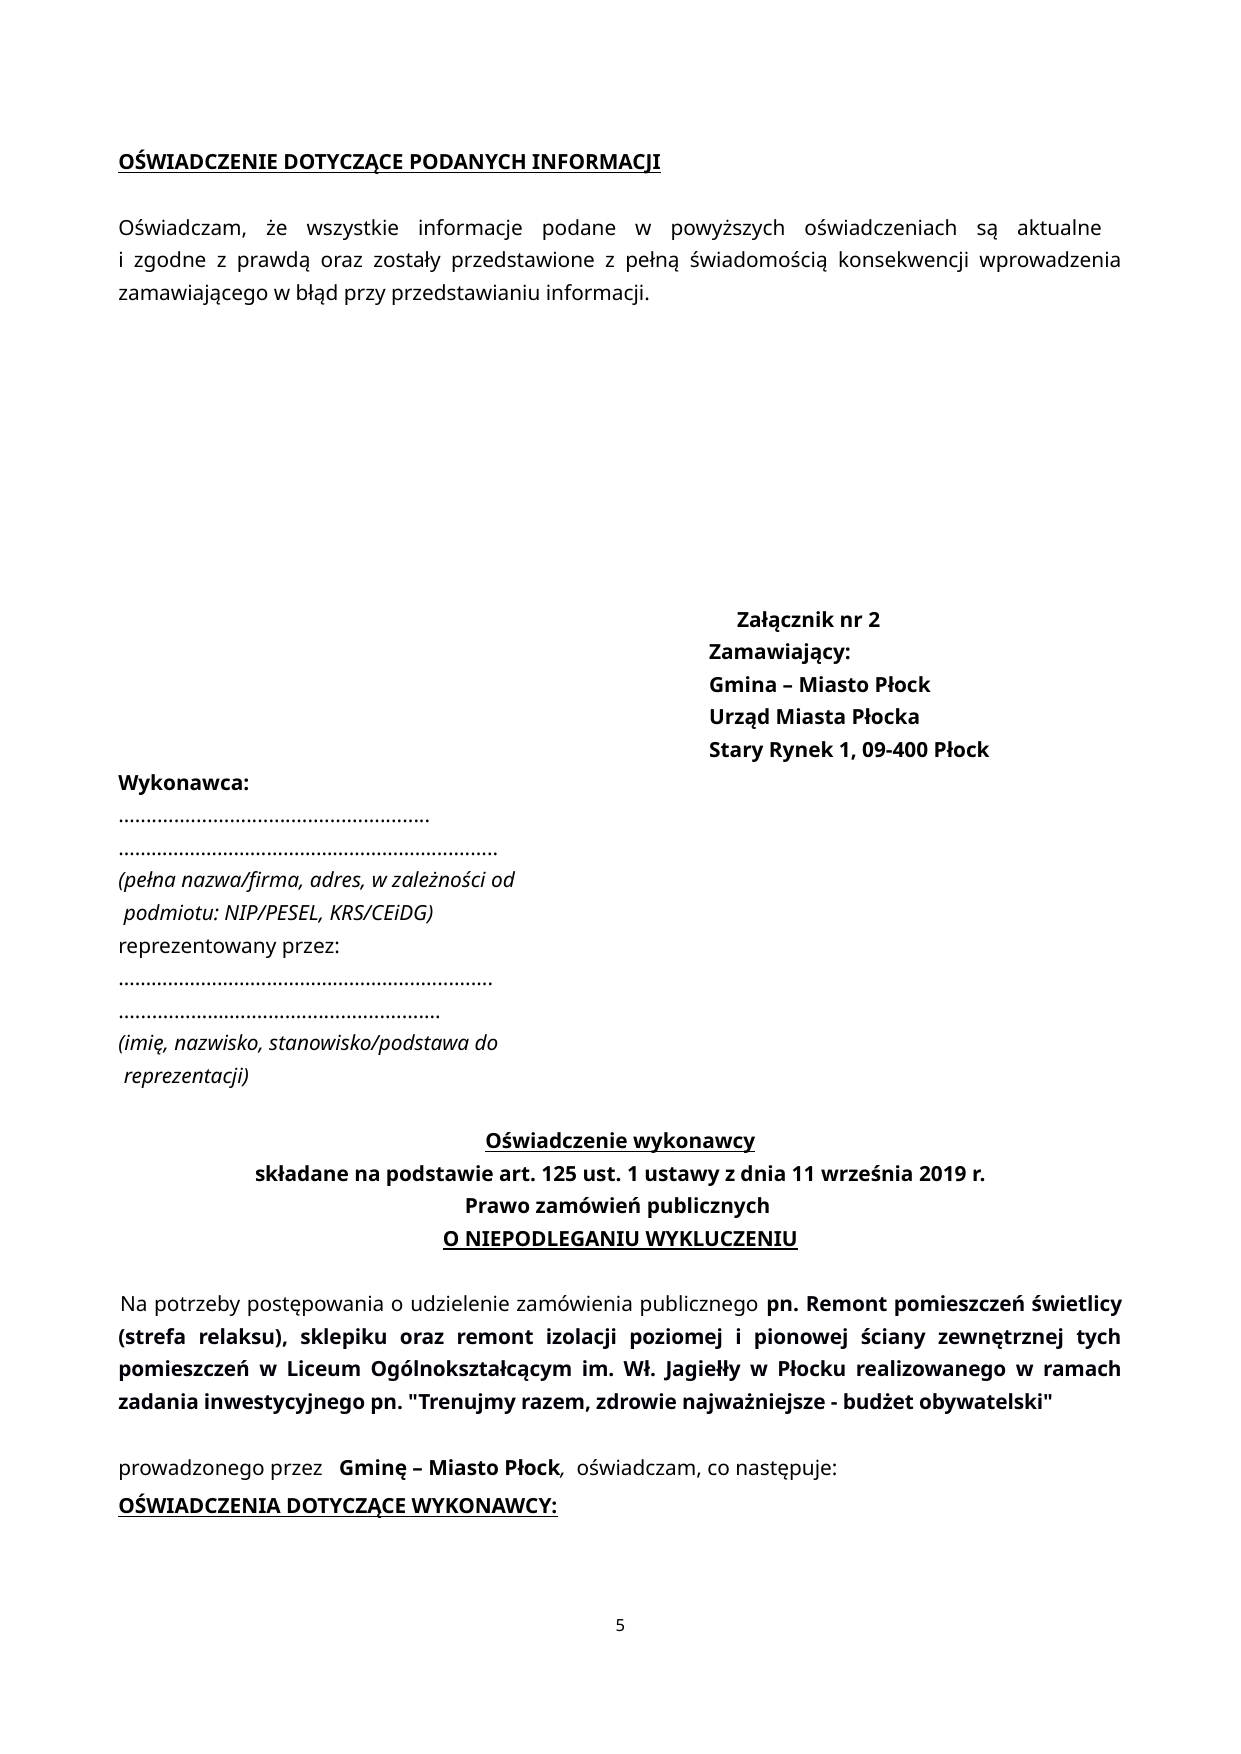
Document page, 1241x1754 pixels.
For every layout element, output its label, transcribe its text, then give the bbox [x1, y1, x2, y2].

text reprezentowany przez: [118, 931, 1122, 959]
text .............……….................................... [118, 996, 1122, 1024]
text Gmina – Miasto Płock [118, 670, 1122, 698]
text ……………………………………………................. [118, 963, 1122, 992]
text Oświadczenie wykonawcy [118, 1126, 1122, 1155]
text podmiotu: NIP/PESEL, KRS/CEiDG) [118, 898, 1122, 927]
text Prawo zamówień publicznych [118, 1192, 1122, 1220]
text (imię, nazwisko, stanowisko/podstawa do [118, 1028, 1122, 1057]
text reprezentacji) [118, 1061, 1122, 1089]
text OŚWIADCZENIE DOTYCZĄCE PODANYCH INFORMACJI [118, 147, 1122, 176]
text prowadzonego przez Gminę – Miasto Płock, oświadczam, co następuje: [118, 1453, 1122, 1481]
text Na potrzeby postępowania o udzielenie zamówienia publicznego pn. Remont pomieszczeń świetlicy (strefa relaksu), sklepiku oraz remont izolacji poziomej i pionowej ściany zewnętrznej tych pomieszczeń w Liceum Ogólnokształcącym im. Wł. Jagiełły w Płocku realizowanego w ramach zadania inwestycyjnego pn. "Trenujmy razem, zdrowie najważniejsze - budżet obywatelski" [118, 1289, 1122, 1416]
text Stary Rynek 1, 09-400 Płock [118, 735, 1122, 763]
text …..................................................... [118, 800, 1122, 829]
text Urząd Miasta Płocka [118, 702, 1122, 731]
text Wykonawca: [118, 768, 1122, 796]
text Załącznik nr 2 [118, 605, 1122, 633]
text Zamawiający: [118, 637, 1122, 666]
text OŚWIADCZENIA DOTYCZĄCE WYKONAWCY: [118, 1491, 1122, 1520]
text (pełna nazwa/firma, adres, w zależności od [118, 866, 1122, 894]
text O NIEPODLEGANIU WYKLUCZENIU [118, 1224, 1122, 1253]
text …………………………………………………............ [118, 833, 1122, 861]
text Oświadczam, że wszystkie informacje podane w powyższych oświadczeniach są aktualne i zgodne z prawdą oraz zostały przedstawione z pełną świadomością konsekwencji wprowadzenia zamawiającego w błąd przy przedstawianiu informacji. [118, 213, 1122, 306]
text składane na podstawie art. 125 ust. 1 ustawy z dnia 11 września 2019 r. [118, 1159, 1122, 1187]
